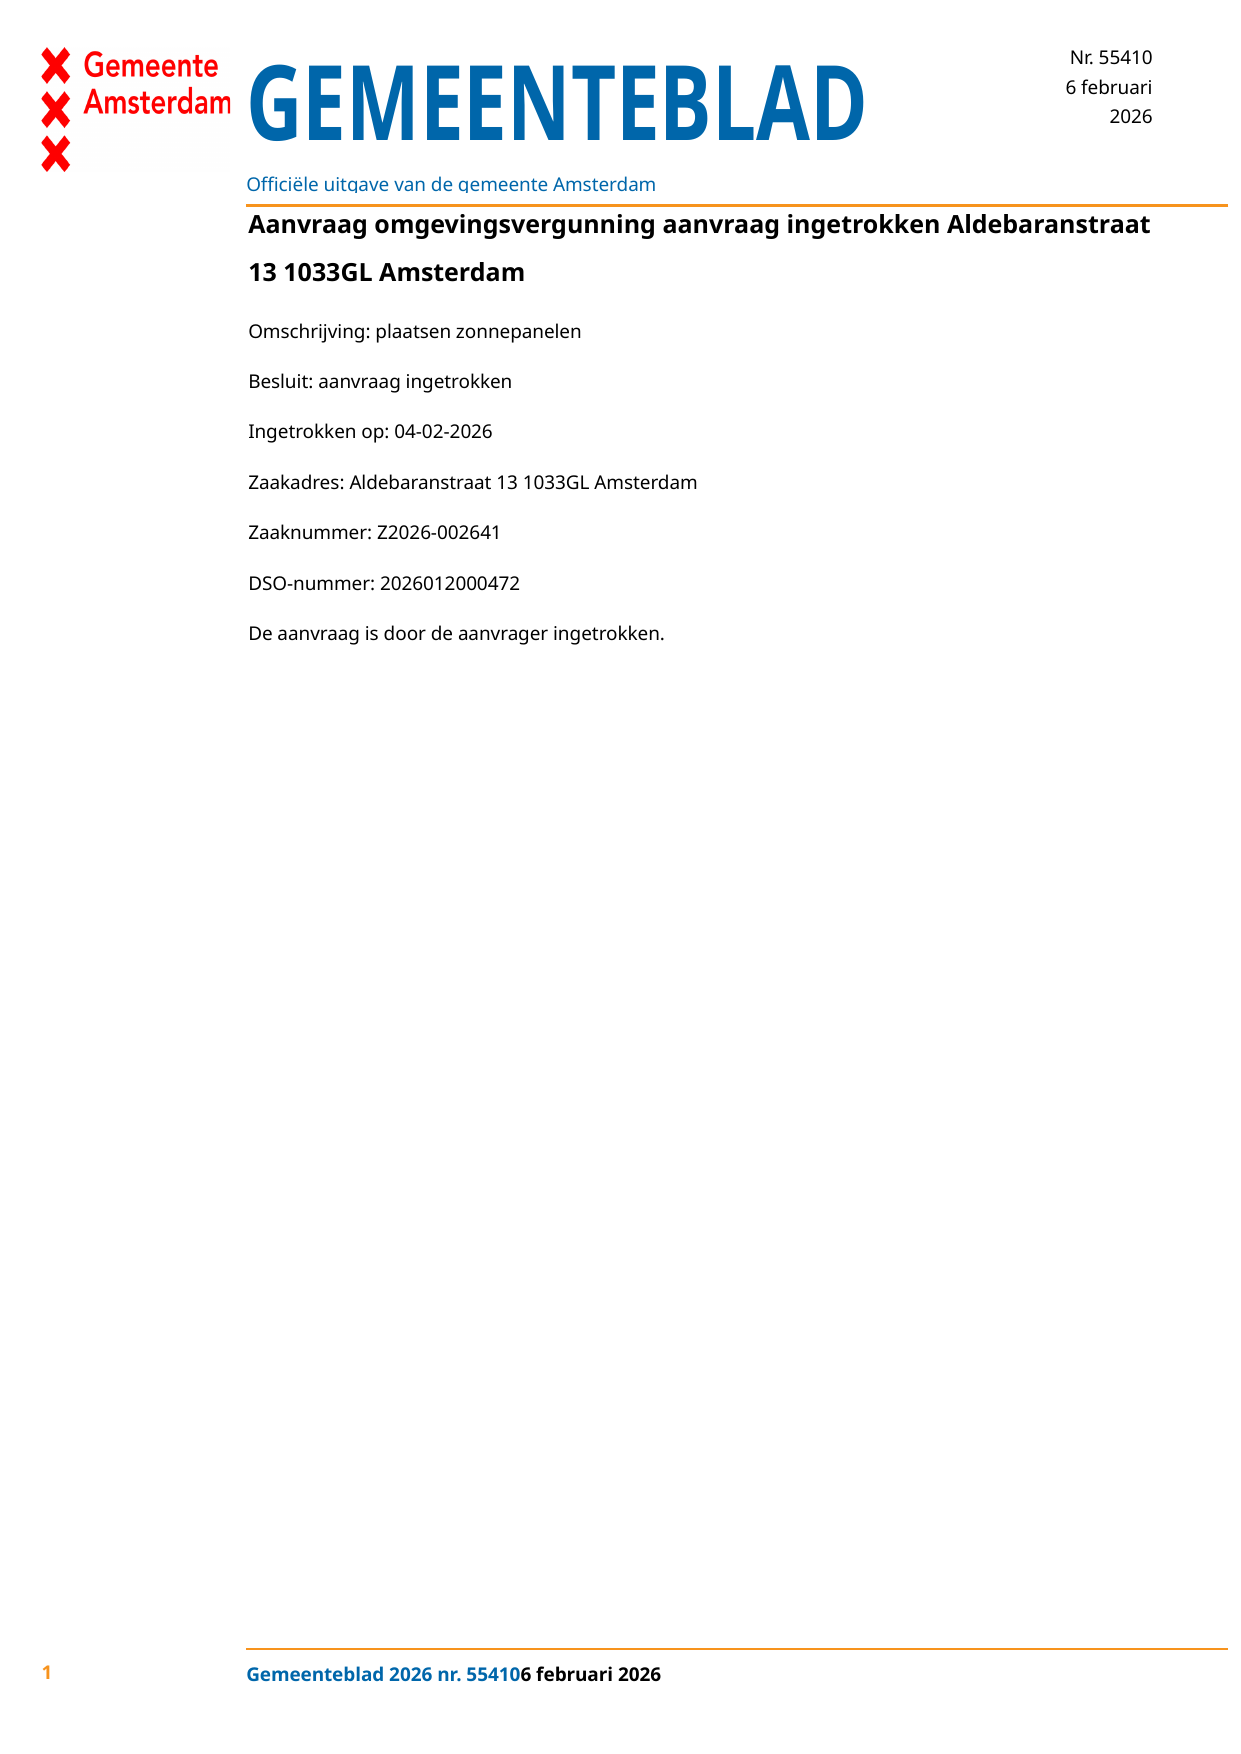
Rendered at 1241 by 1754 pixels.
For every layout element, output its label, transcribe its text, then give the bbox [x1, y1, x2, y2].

text Zaakadres: Aldebaranstraat 13 1033GL Amsterdam [248, 469, 1152, 495]
text Besluit: aanvraag ingetrokken [248, 368, 1152, 394]
text DSO-nummer: 2026012000472 [248, 570, 1152, 596]
text De aanvraag is door de aanvrager ingetrokken. [248, 620, 1152, 646]
text Omschrijving: plaatsen zonnepanelen [248, 318, 1152, 344]
text Ingetrokken op: 04-02-2026 [248, 419, 1152, 444]
picture [41, 47, 231, 172]
text Aanvraag omgevingsvergunning aanvraag ingetrokken Aldebaranstraat 13 1033GL Amsterdam [248, 207, 1152, 288]
text Zaaknummer: Z2026-002641 [248, 519, 1152, 545]
